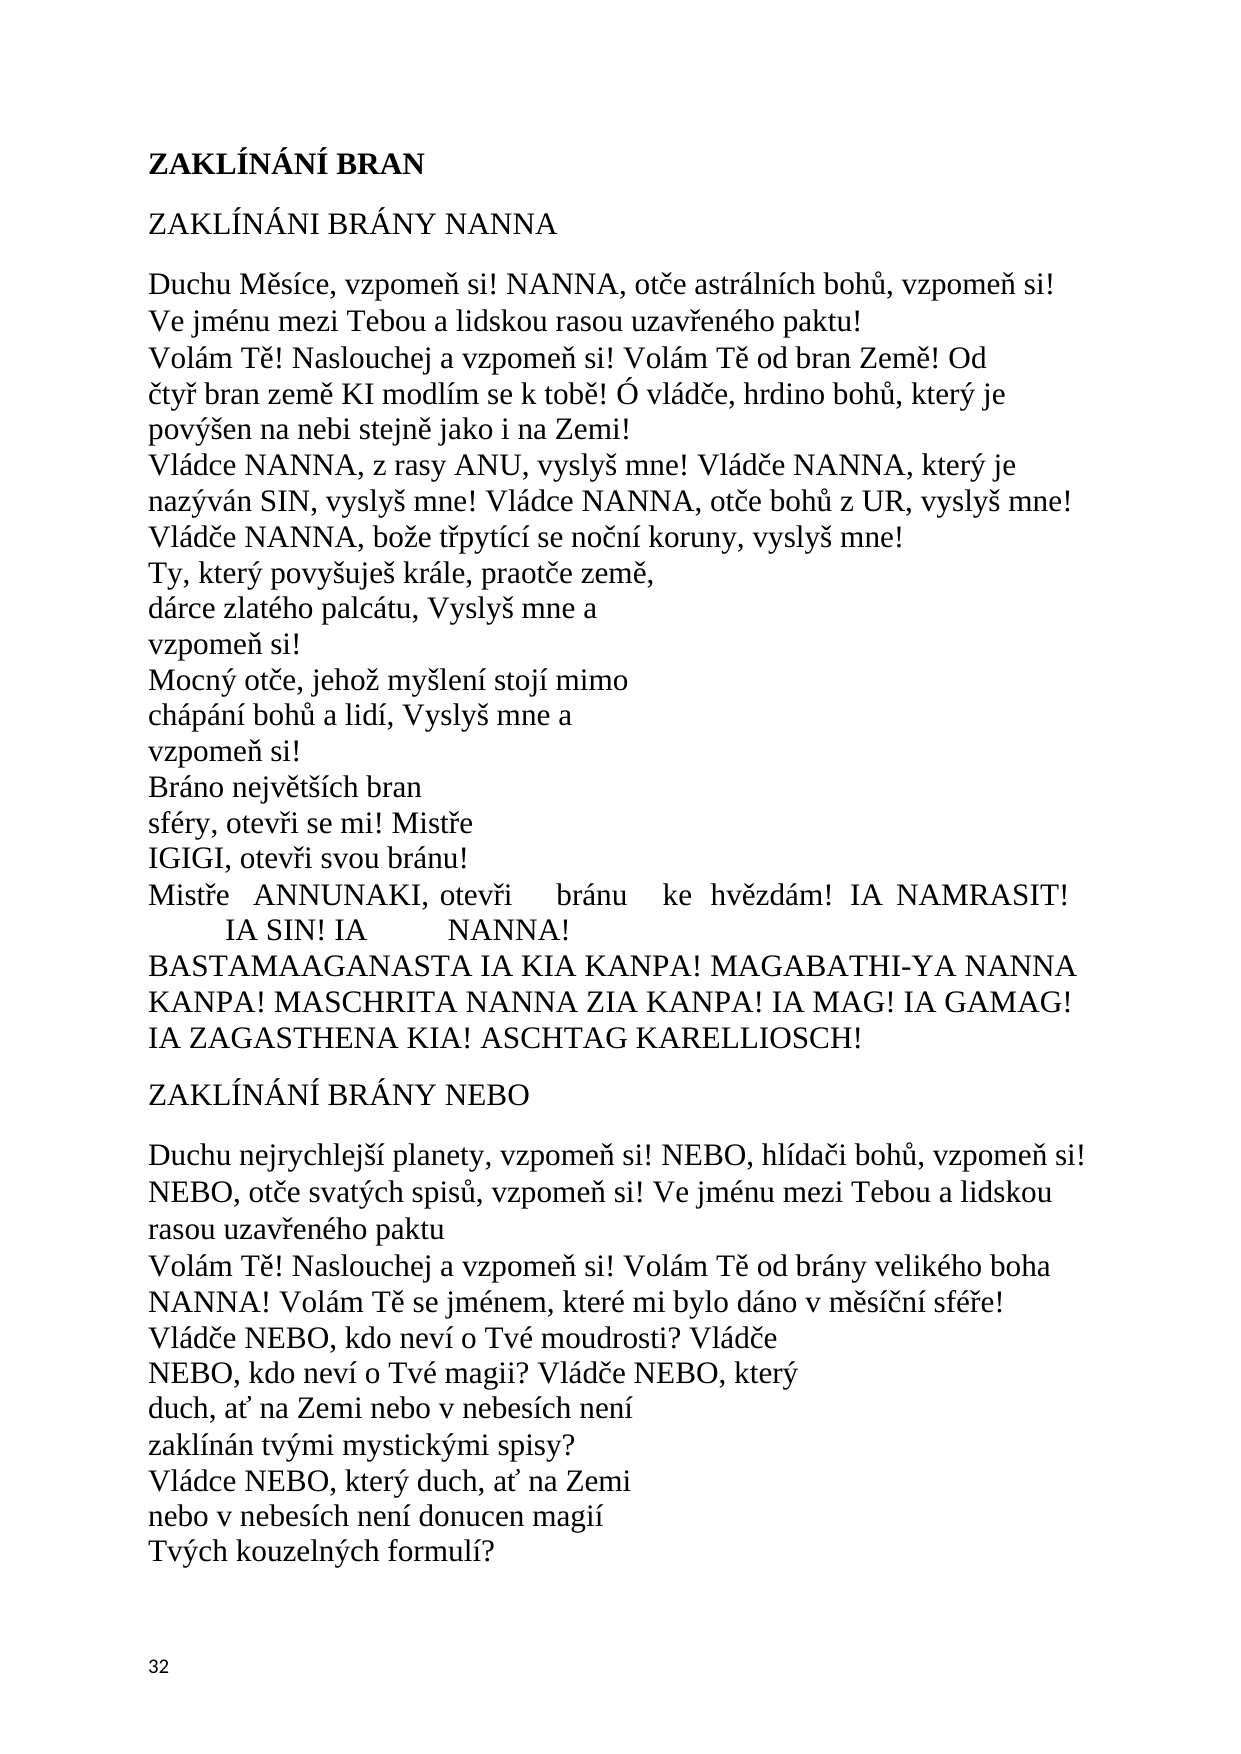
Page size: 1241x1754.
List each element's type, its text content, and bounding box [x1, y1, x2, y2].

text Duchu nejrychlejší planety, vzpomeň si! NEBO, hlídači bohů, vzpomeň si! NEBO, otče svatých spisů, vzpomeň si! Ve jménu mezi Tebou a lidskou rasou uzavřeného paktu [148, 1136, 1094, 1246]
text ZAKLÍNÁNÍ BRÁNY NEBO [148, 1077, 1094, 1112]
text Ty, který povyšuješ krále, praotče země, dárce zlatého palcátu, Vyslyš mne a vzpomeň si! [148, 554, 671, 661]
text Vládče NEBO, kdo neví o Tvé moudrosti? Vládče NEBO, kdo neví o Tvé magii? Vládče NEBO, který duch, ať na Zemi nebo v nebesích není [148, 1319, 828, 1426]
text Vládce NEBO, který duch, ať na Zemi nebo v nebesích není donucen magií Tvých kouzelných formulí? [148, 1462, 651, 1568]
text Volám Tě! Naslouchej a vzpomeň si! Volám Tě od bran Země! Od čtyř bran země KI modlím se k tobě! Ó vládče, hrdino bohů, který je povýšen na nebi stejně jako i na Zemi! [148, 340, 1019, 446]
text Mocný otče, jehož myšlení stojí mimo chápání bohů a lidí, Vyslyš mne a vzpomeň si! [148, 661, 638, 768]
text Vládce NANNA, z rasy ANU, vyslyš mne! Vládče NANNA, který je nazýván SIN, vyslyš mne! Vládce NANNA, otče bohů z UR, vyslyš mne! Vládče NANNA, bože třpytící se noční koruny, vyslyš mne! [148, 446, 1094, 554]
text Duchu Měsíce, vzpomeň si! NANNA, otče astrálních bohů, vzpomeň si! Ve jménu mezi Tebou a lidskou rasou uzavřeného paktu! [148, 266, 1094, 338]
text zaklínán tvými mystickými spisy? [148, 1426, 1094, 1462]
text Bráno největších bran sféry, otevři se mi! Mistře IGIGI, otevři svou bránu! [148, 768, 494, 876]
text Volám Tě! Naslouchej a vzpomeň si! Volám Tě od brány velikého boha NANNA! Volám Tě se jménem, které mi bylo dáno v měsíční sféře! [148, 1248, 1094, 1319]
text ZAKLÍNÁNÍ BRAN [148, 145, 1094, 181]
text BASTAMAAGANASTA IA KIA KANPA! MAGABATHI-YA NANNA KANPA! MASCHRITA NANNA ZIA KANPA! IA MAG! IA GAMAG! IA ZAGASTHENA KIA! ASCHTAG KARELLIOSCH! [148, 947, 1094, 1055]
text Mistře ANNUNAKI, otevři bránu ke hvězdám! IA NAMRASIT! IA SIN! IA NANNA! [148, 876, 1094, 947]
text ZAKLÍNÁNI BRÁNY NANNA [148, 206, 1094, 242]
